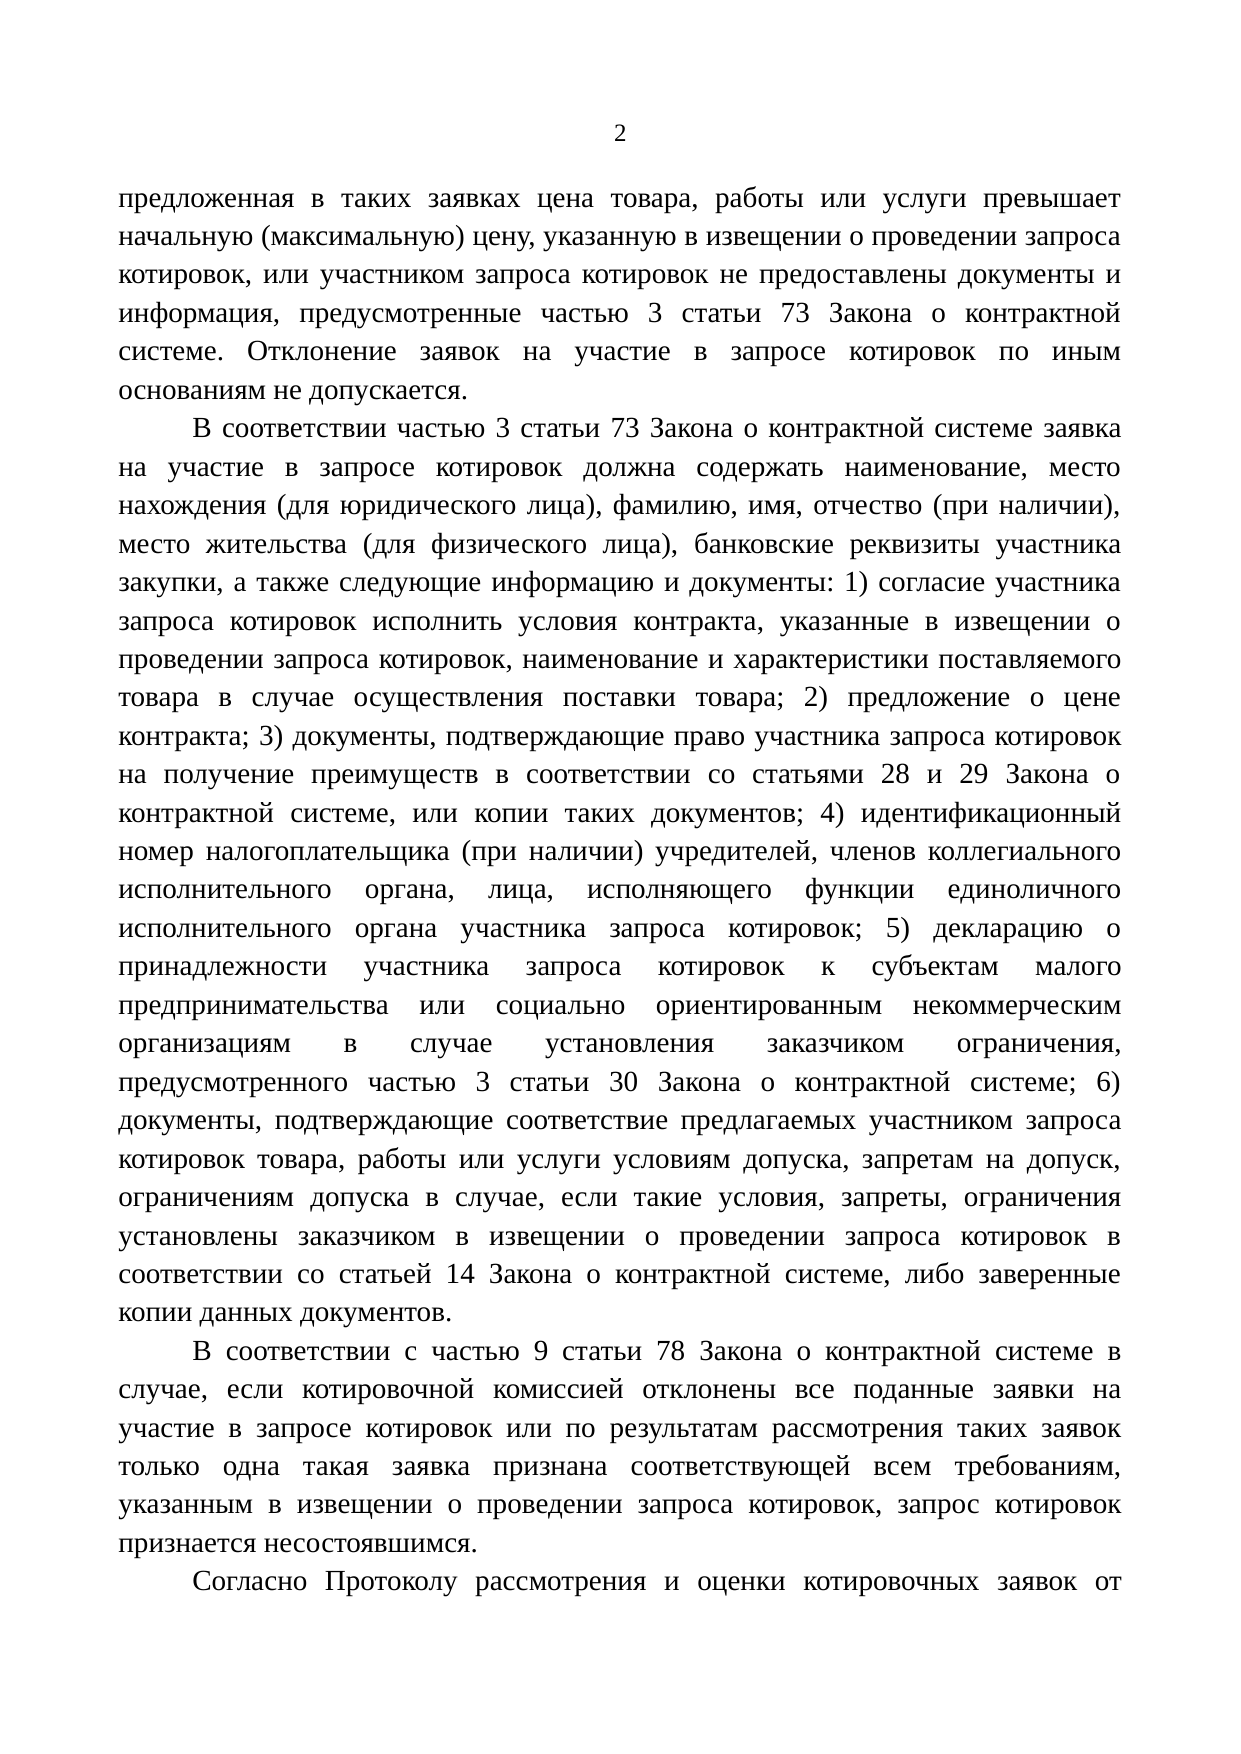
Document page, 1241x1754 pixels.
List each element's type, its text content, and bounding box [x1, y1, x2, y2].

text Согласно Протоколу рассмотрения и оценки котировочных заявок от [118, 1560, 1122, 1598]
text предложенная в таких заявках цена товара, работы или услуги превышает начальную (максимальную) цену, указанную в извещении о проведении запроса котировок, или участником запроса котировок не предоставлены документы и информация, предусмотренные частью 3 статьи 73 Закона о контрактной системе. Отклонение заявок на участие в запросе котировок по иным основаниям не допускается. [118, 176, 1122, 407]
text В соответствии частью 3 статьи 73 Закона о контрактной системе заявка на участие в запросе котировок должна содержать наименование, место нахождения (для юридического лица), фамилию, имя, отчество (при наличии), место жительства (для физического лица), банковские реквизиты участника закупки, а также следующие информацию и документы: 1) согласие участника запроса котировок исполнить условия контракта, указанные в извещении о проведении запроса котировок, наименование и характеристики поставляемого товара в случае осуществления поставки товара; 2) предложение о цене контракта; 3) документы, подтверждающие право участника запроса котировок на получение преимуществ в соответствии со статьями 28 и 29 Закона о контрактной системе, или копии таких документов; 4) идентификационный номер налогоплательщика (при наличии) учредителей, членов коллегиального исполнительного органа, лица, исполняющего функции единоличного исполнительного органа участника запроса котировок; 5) декларацию о принадлежности участника запроса котировок к субъектам малого предпринимательства или социально ориентированным некоммерческим организациям в случае установления заказчиком ограничения, предусмотренного частью 3 статьи 30 Закона о контрактной системе; 6) документы, подтверждающие соответствие предлагаемых участником запроса котировок товара, работы или услуги условиям допуска, запретам на допуск, ограничениям допуска в случае, если такие условия, запреты, ограничения установлены заказчиком в извещении о проведении запроса котировок в соответствии со статьей 14 Закона о контрактной системе, либо заверенные копии данных документов. [118, 407, 1122, 1329]
text В соответствии с частью 9 статьи 78 Закона о контрактной системе в случае, если котировочной комиссией отклонены все поданные заявки на участие в запросе котировок или по результатам рассмотрения таких заявок только одна такая заявка признана соответствующей всем требованиям, указанным в извещении о проведении запроса котировок, запрос котировок признается несостоявшимся. [118, 1329, 1122, 1560]
